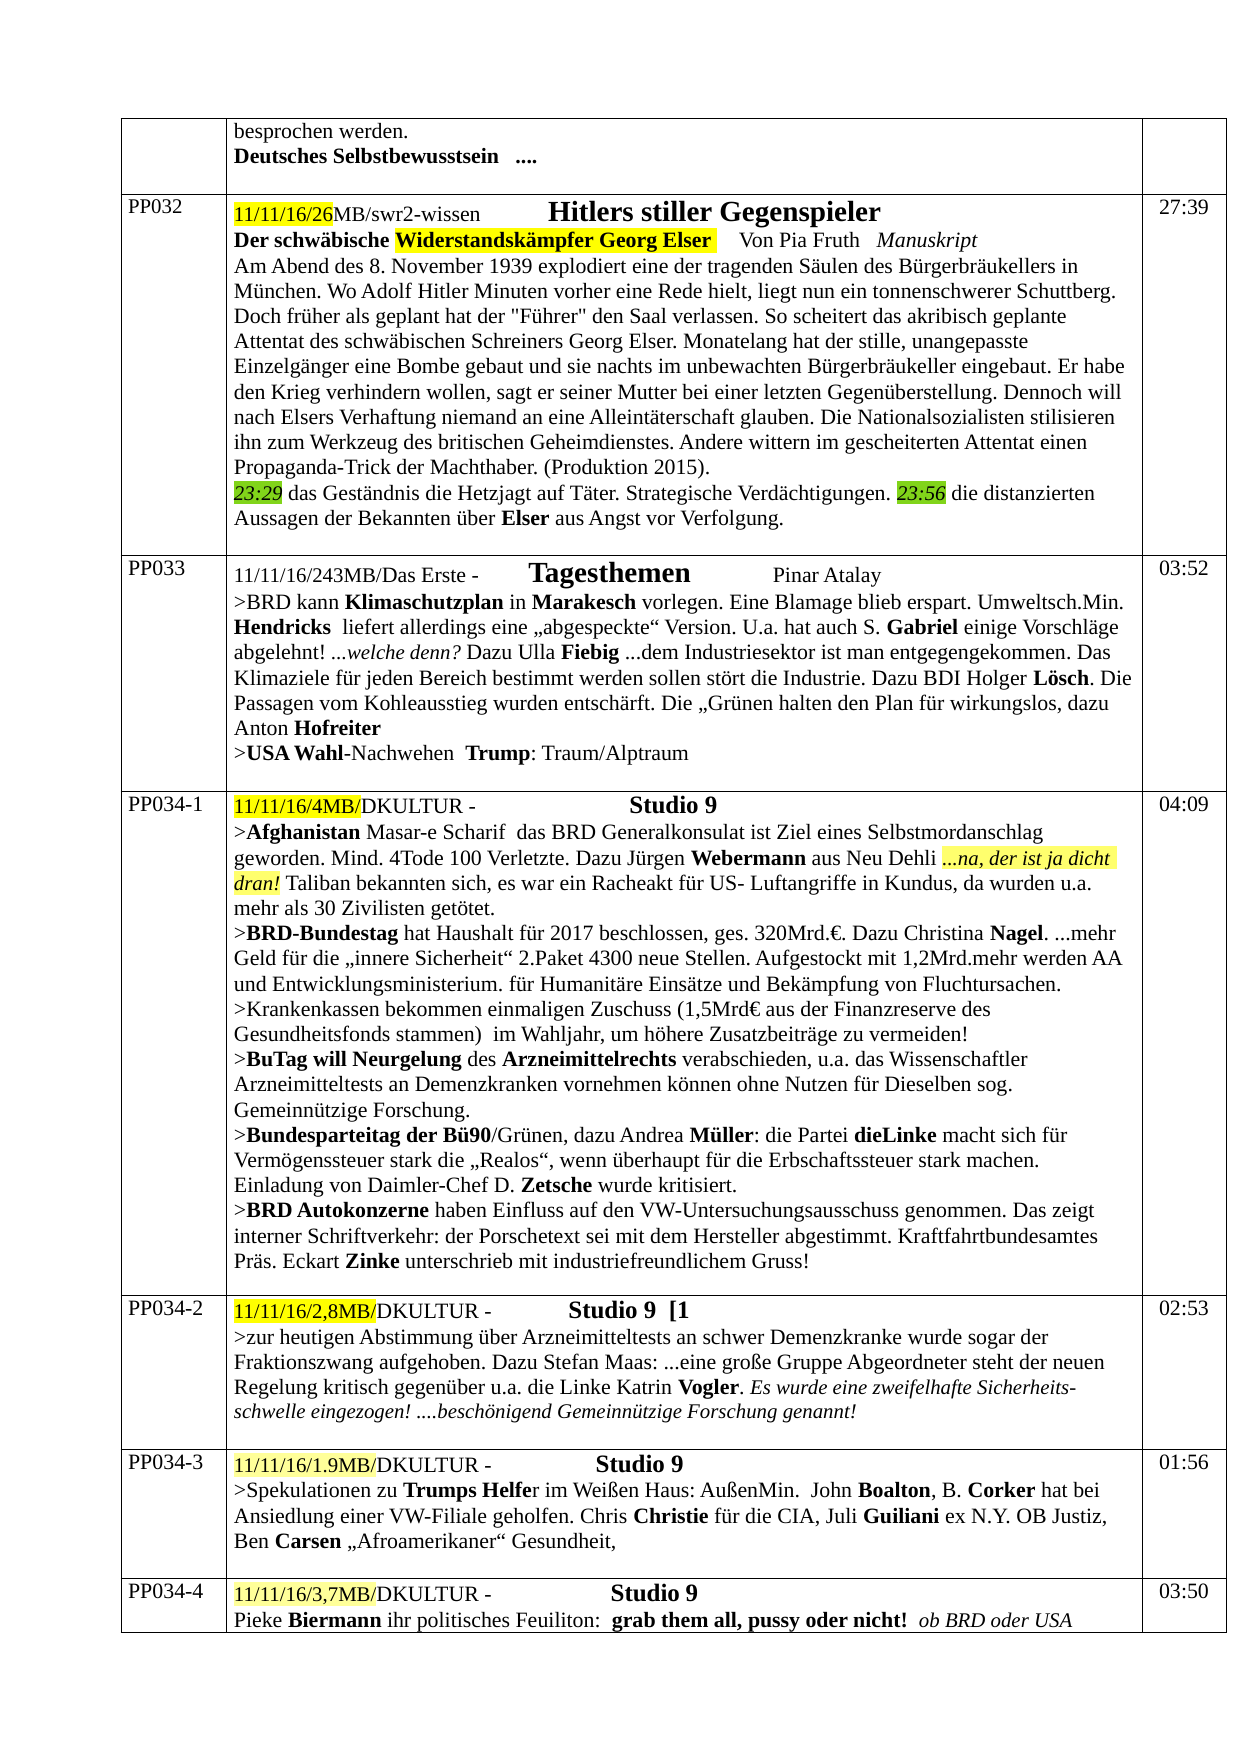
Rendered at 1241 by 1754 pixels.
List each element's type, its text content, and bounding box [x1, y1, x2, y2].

table_cell 11/11/16/243MB/Das Erste - Tagesthemen Pinar Atalay >BRD kann Klimaschutzplan in Marakesch vorlegen. Eine Blamage blieb erspart. Umweltsch.Min. Hendricks liefert allerdings eine „abgespeckte“ Version. U.a. hat auch S. Gabriel einige Vorschläge abgelehnt! ...welche denn? Dazu Ulla Fiebig ...dem Industriesektor ist man entgegengekommen. Das Klimaziele für jeden Bereich bestimmt werden sollen stört die Industrie. Dazu BDI Holger Lösch. Die Passagen vom Kohleausstieg wurden entschärft. Die „Grünen halten den Plan für wirkungslos, dazu Anton Hofreiter >USA Wahl-Nachwehen Trump: Traum/Alptraum [227, 556, 1142, 791]
table_cell 03:52 [1143, 556, 1226, 791]
table_cell PP034-3 [122, 1450, 226, 1578]
table_cell 04:09 [1143, 792, 1226, 1295]
table_cell PP034-4 [122, 1579, 226, 1632]
table_cell 11/11/16/4MB/DKULTUR - Studio 9 >Afghanistan Masar-e Scharif das BRD Generalkonsulat ist Ziel eines Selbstmordanschlag geworden. Mind. 4Tode 100 Verletzte. Dazu Jürgen Webermann aus Neu Dehli ...na, der ist ja dicht dran! Taliban bekannten sich, es war ein Racheakt für US- Luftangriffe in Kundus, da wurden u.a. mehr als 30 Zivilisten getötet. >BRD-Bundestag hat Haushalt für 2017 beschlossen, ges. 320Mrd.€. Dazu Christina Nagel. ...mehr Geld für die „innere Sicherheit“ 2.Paket 4300 neue Stellen. Aufgestockt mit 1,2Mrd.mehr werden AA und Entwicklungsministerium. für Humanitäre Einsätze und Bekämpfung von Fluchtursachen. >Krankenkassen bekommen einmaligen Zuschuss (1,5Mrd€ aus der Finanzreserve des Gesundheitsfonds stammen) im Wahljahr, um höhere Zusatzbeiträge zu vermeiden! >BuTag will Neurgelung des Arzneimittelrechts verabschieden, u.a. das Wissenschaftler Arzneimitteltests an Demenzkranken vornehmen können ohne Nutzen für Dieselben sog. Gemeinnützige Forschung. >Bundesparteitag der Bü90/Grünen, dazu Andrea Müller: die Partei dieLinke macht sich für Vermögenssteuer stark die „Realos“, wenn überhaupt für die Erbschaftssteuer stark machen. Einladung von Daimler-Chef D. Zetsche wurde kritisiert. >BRD Autokonzerne haben Einfluss auf den VW-Untersuchungsausschuss genommen. Das zeigt interner Schriftverkehr: der Porschetext sei mit dem Hersteller abgestimmt. Kraftfahrtbundesamtes Präs. Eckart Zinke unterschrieb mit industriefreundlichem Gruss! [227, 792, 1142, 1295]
table_cell 03:50 [1143, 1579, 1226, 1632]
table_cell 11/11/16/26MB/swr2-wissen Hitlers stiller Gegenspieler Der schwäbische Widerstandskämpfer Georg Elser Von Pia Fruth Manuskript Am Abend des 8. November 1939 explodiert eine der tragenden Säulen des Bürgerbräukellers in München. Wo Adolf Hitler Minuten vorher eine Rede hielt, liegt nun ein tonnenschwerer Schuttberg. Doch früher als geplant hat der "Führer" den Saal verlassen. So scheitert das akribisch geplante Attentat des schwäbischen Schreiners Georg Elser. Monatelang hat der stille, unangepasste Einzelgänger eine Bombe gebaut und sie nachts im unbewachten Bürgerbräukeller eingebaut. Er habe den Krieg verhindern wollen, sagt er seiner Mutter bei einer letzten Gegenüberstellung. Dennoch will nach Elsers Verhaftung niemand an eine Alleintäterschaft glauben. Die Nationalsozialisten stilisieren ihn zum Werkzeug des britischen Geheimdienstes. Andere wittern im gescheiterten Attentat einen Propaganda-Trick der Machthaber. (Produktion 2015). 23:29 das Geständnis die Hetzjagt auf Täter. Strategische Verdächtigungen. 23:56 die distanzierten Aussagen der Bekannten über Elser aus Angst vor Verfolgung. [227, 195, 1142, 555]
table_cell 27:39 [1143, 195, 1226, 555]
table_cell 02:53 [1143, 1296, 1226, 1448]
table_cell 01:56 [1143, 1450, 1226, 1578]
table_cell [1143, 119, 1226, 194]
table_cell PP033 [122, 556, 226, 791]
table_cell PP034-2 [122, 1296, 226, 1448]
table_cell PP032 [122, 195, 226, 555]
table_cell 11/11/16/3,7MB/DKULTUR - Studio 9 Pieke Biermann ihr politisches Feuiliton: grab them all, pussy oder nicht! ob BRD oder USA [227, 1579, 1142, 1632]
table_cell PP034-1 [122, 792, 226, 1295]
table_cell [122, 119, 226, 194]
table_cell besprochen werden. Deutsches Selbstbewusstsein .... [227, 119, 1142, 194]
table_cell 11/11/16/1.9MB/DKULTUR - Studio 9 >Spekulationen zu Trumps Helfer im Weißen Haus: AußenMin. John Boalton, B. Corker hat bei Ansiedlung einer VW-Filiale geholfen. Chris Christie für die CIA, Juli Guiliani ex N.Y. OB Justiz, Ben Carsen „Afroamerikaner“ Gesundheit, [227, 1450, 1142, 1578]
table_cell 11/11/16/2,8MB/DKULTUR - Studio 9 [1 >zur heutigen Abstimmung über Arzneimitteltests an schwer Demenzkranke wurde sogar der Fraktionszwang aufgehoben. Dazu Stefan Maas: ...eine große Gruppe Abgeordneter steht der neuen Regelung kritisch gegenüber u.a. die Linke Katrin Vogler. Es wurde eine zweifelhafte Sicherheits-schwelle eingezogen! ....beschönigend Gemeinnützige Forschung genannt! [227, 1296, 1142, 1448]
